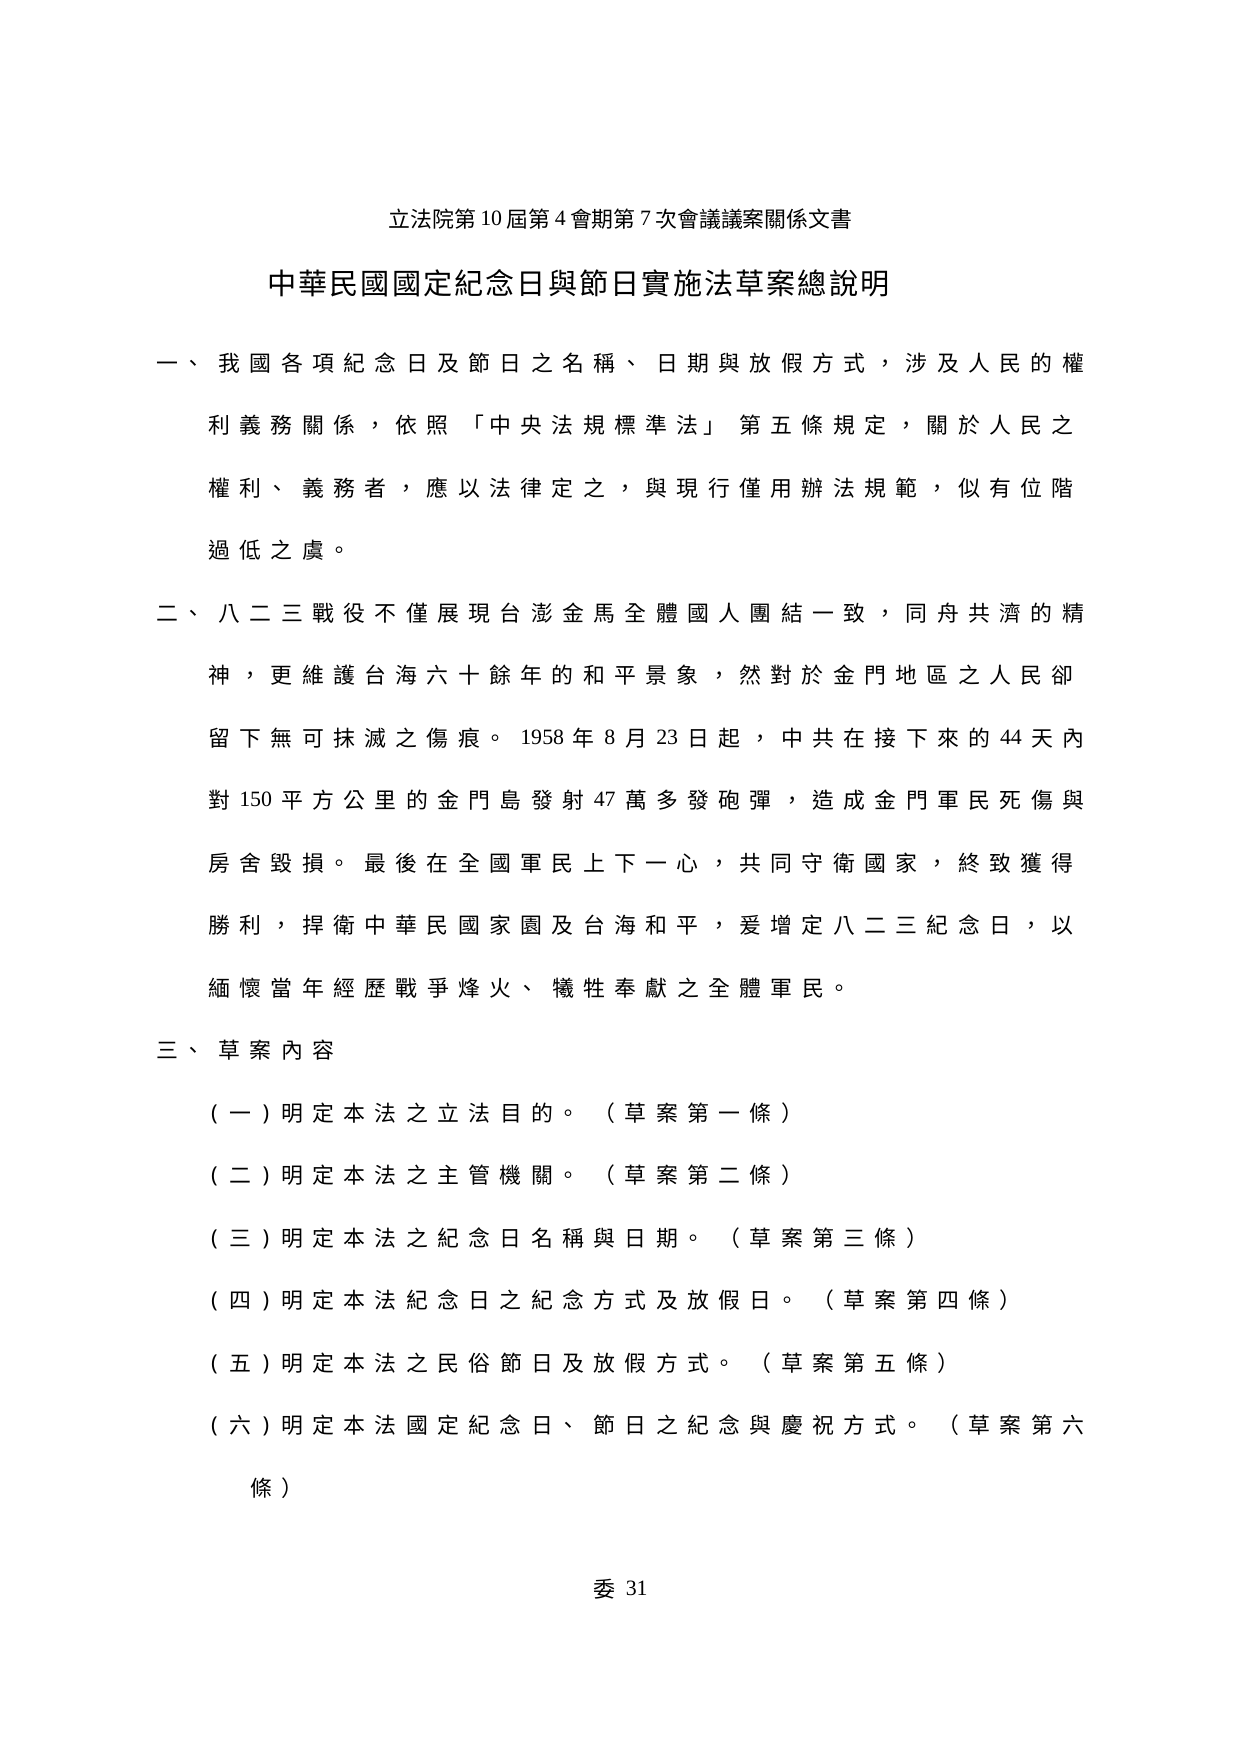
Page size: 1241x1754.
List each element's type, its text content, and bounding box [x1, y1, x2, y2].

text (二)明定本法之主管機關。（草案第二條） [195, 1143, 1089, 1205]
text 中華民國國定紀念日與節日實施法草案總說明 [261, 250, 1089, 313]
text (三)明定本法之紀念日名稱與日期。（草案第三條） [195, 1205, 1089, 1268]
text (六)明定本法國定紀念日、節日之紀念與慶祝方式。（草案第六條） [195, 1393, 1089, 1518]
text 二、八二三戰役不僅展現台澎金馬全體國人團結一致，同舟共濟的精神，更維護台海六十餘年的和平景象，然對於金門地區之人民卻留下無可抹滅之傷痕。1958年8月23日起，中共在接下來的44天內對150平方公里的金門島發射47萬多發砲彈，造成金門軍民死傷與房舍毀損。最後在全國軍民上下一心，共同守衛國家，終致獲得勝利，捍衛中華民國家園及台海和平，爰增定八二三紀念日，以緬懷當年經歷戰爭烽火、犧牲奉獻之全體軍民。 [151, 580, 1089, 1018]
text 一、我國各項紀念日及節日之名稱、日期與放假方式，涉及人民的權利義務關係，依照「中央法規標準法」第五條規定，關於人民之權利、義務者，應以法律定之，與現行僅用辦法規範，似有位階過低之虞。 [151, 330, 1089, 580]
text (四)明定本法紀念日之紀念方式及放假日。（草案第四條） [195, 1268, 1089, 1330]
text (五)明定本法之民俗節日及放假方式。（草案第五條） [195, 1330, 1089, 1393]
text 三、草案內容 [151, 1018, 1089, 1080]
text (一)明定本法之立法目的。（草案第一條） [195, 1080, 1089, 1143]
